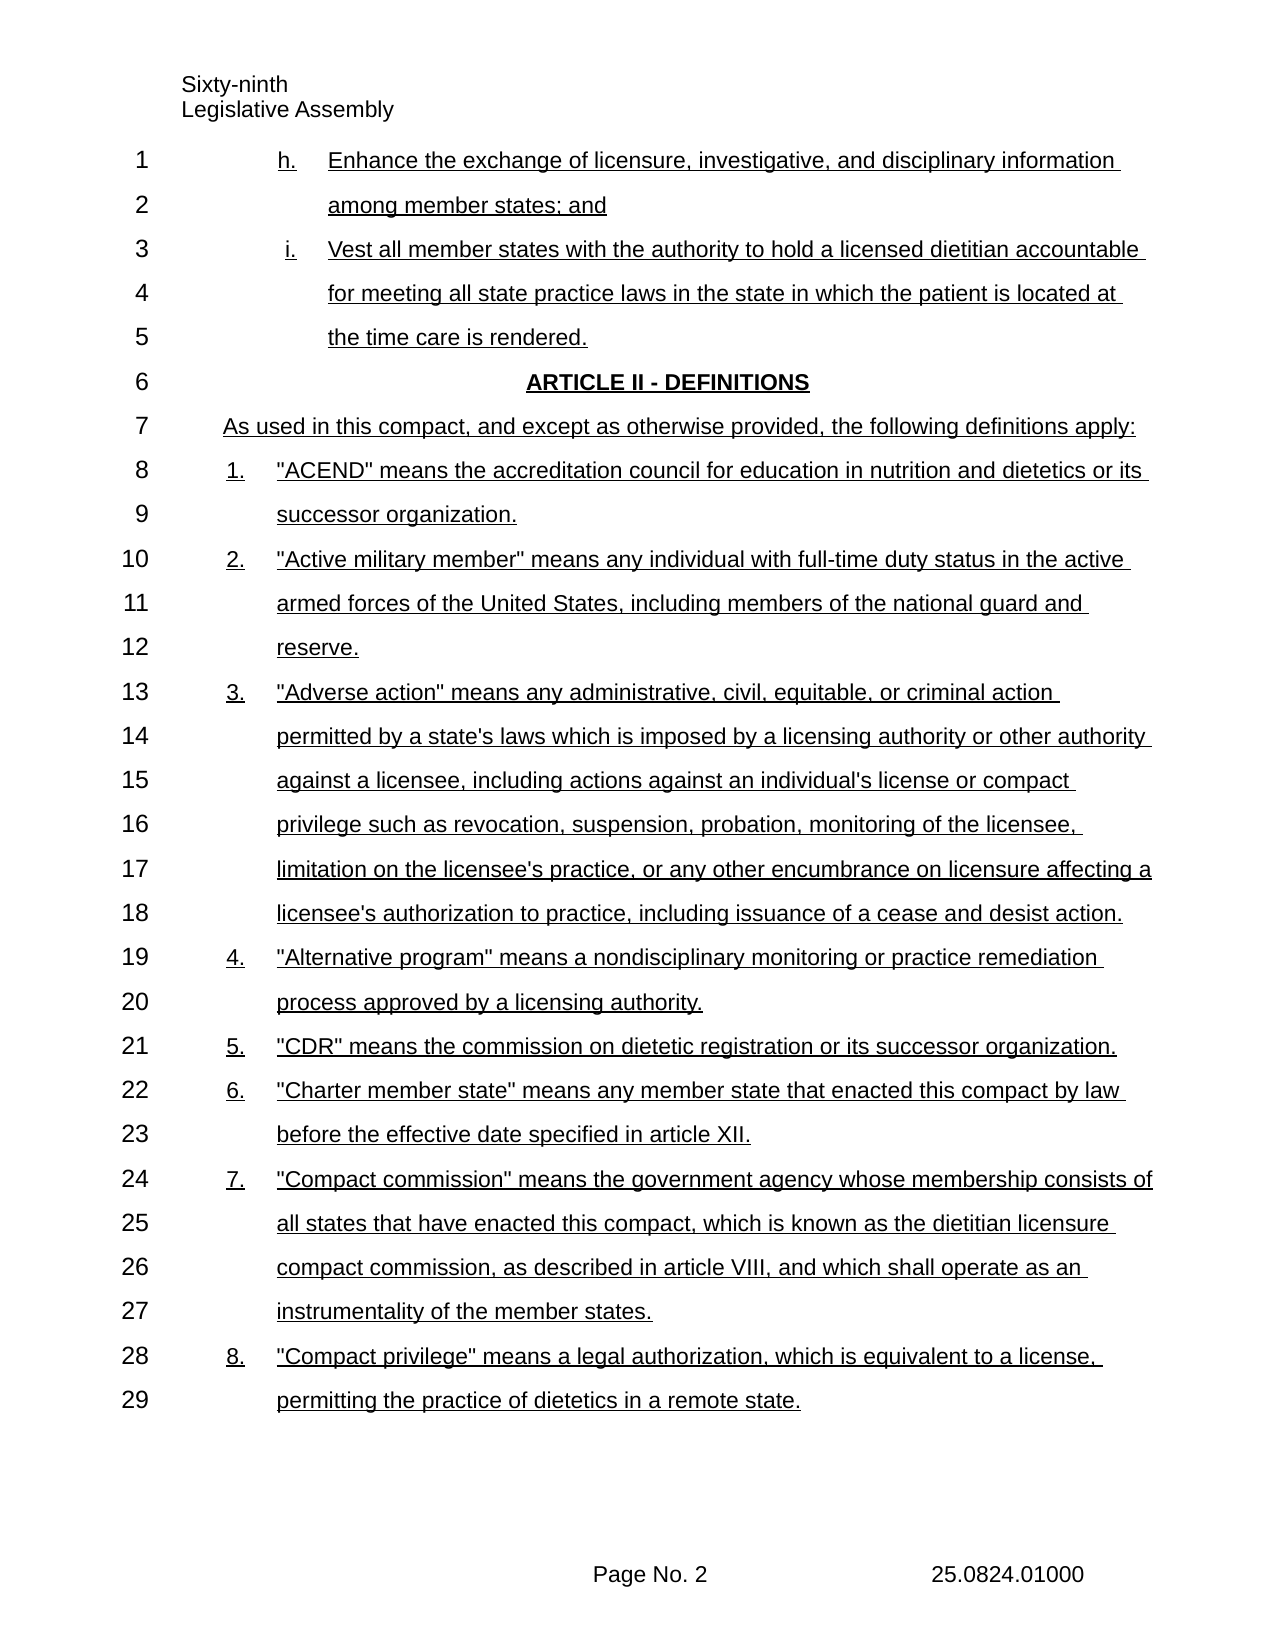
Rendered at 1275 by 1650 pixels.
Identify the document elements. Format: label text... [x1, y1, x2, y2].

text 6. "Charter member state" means any member state that enacted this compact by law before the effective date specified in article XII. [181, 1063, 1154, 1152]
text 1. "ACEND" means the accreditation council for education in nutrition and dietetics or its successor organization. [181, 443, 1154, 532]
text 8. "Compact privilege" means a legal authorization, which is equivalent to a license, permitting the practice of dietetics in a remote state. [181, 1329, 1154, 1417]
text 4. "Alternative program" means a nondisciplinary monitoring or practice remediation process approved by a licensing authority. [181, 930, 1154, 1019]
text 7. "Compact commission" means the government agency whose membership consists of all states that have enacted this compact, which is known as the dietitian licensure compact commission, as described in article VIII, and which shall operate as an instrumentality of the member states. [181, 1152, 1154, 1329]
text 5. "CDR" means the commission on dietetic registration or its successor organization. [181, 1019, 1154, 1063]
text h. Enhance the exchange of licensure, investigative, and disciplinary information among member states; and [181, 133, 1154, 222]
text ARTICLE II - DEFINITIONS [181, 355, 1154, 399]
text As used in this compact, and except as otherwise provided, the following definitions apply: [181, 399, 1154, 443]
text 3. "Adverse action" means any administrative, civil, equitable, or criminal action permitted by a state's laws which is imposed by a licensing authority or other authority against a licensee, including actions against an individual's license or compact privilege such as revocation, suspension, probation, monitoring of the licensee, limitation on the licensee's practice, or any other encumbrance on licensure affecting a licensee's authorization to practice, including issuance of a cease and desist action. [181, 664, 1154, 930]
text i. Vest all member states with the authority to hold a licensed dietitian accountable for meeting all state practice laws in the state in which the patient is located at the time care is rendered. [181, 222, 1154, 355]
text 2. "Active military member" means any individual with full-time duty status in the active armed forces of the United States, including members of the national guard and reserve. [181, 532, 1154, 664]
